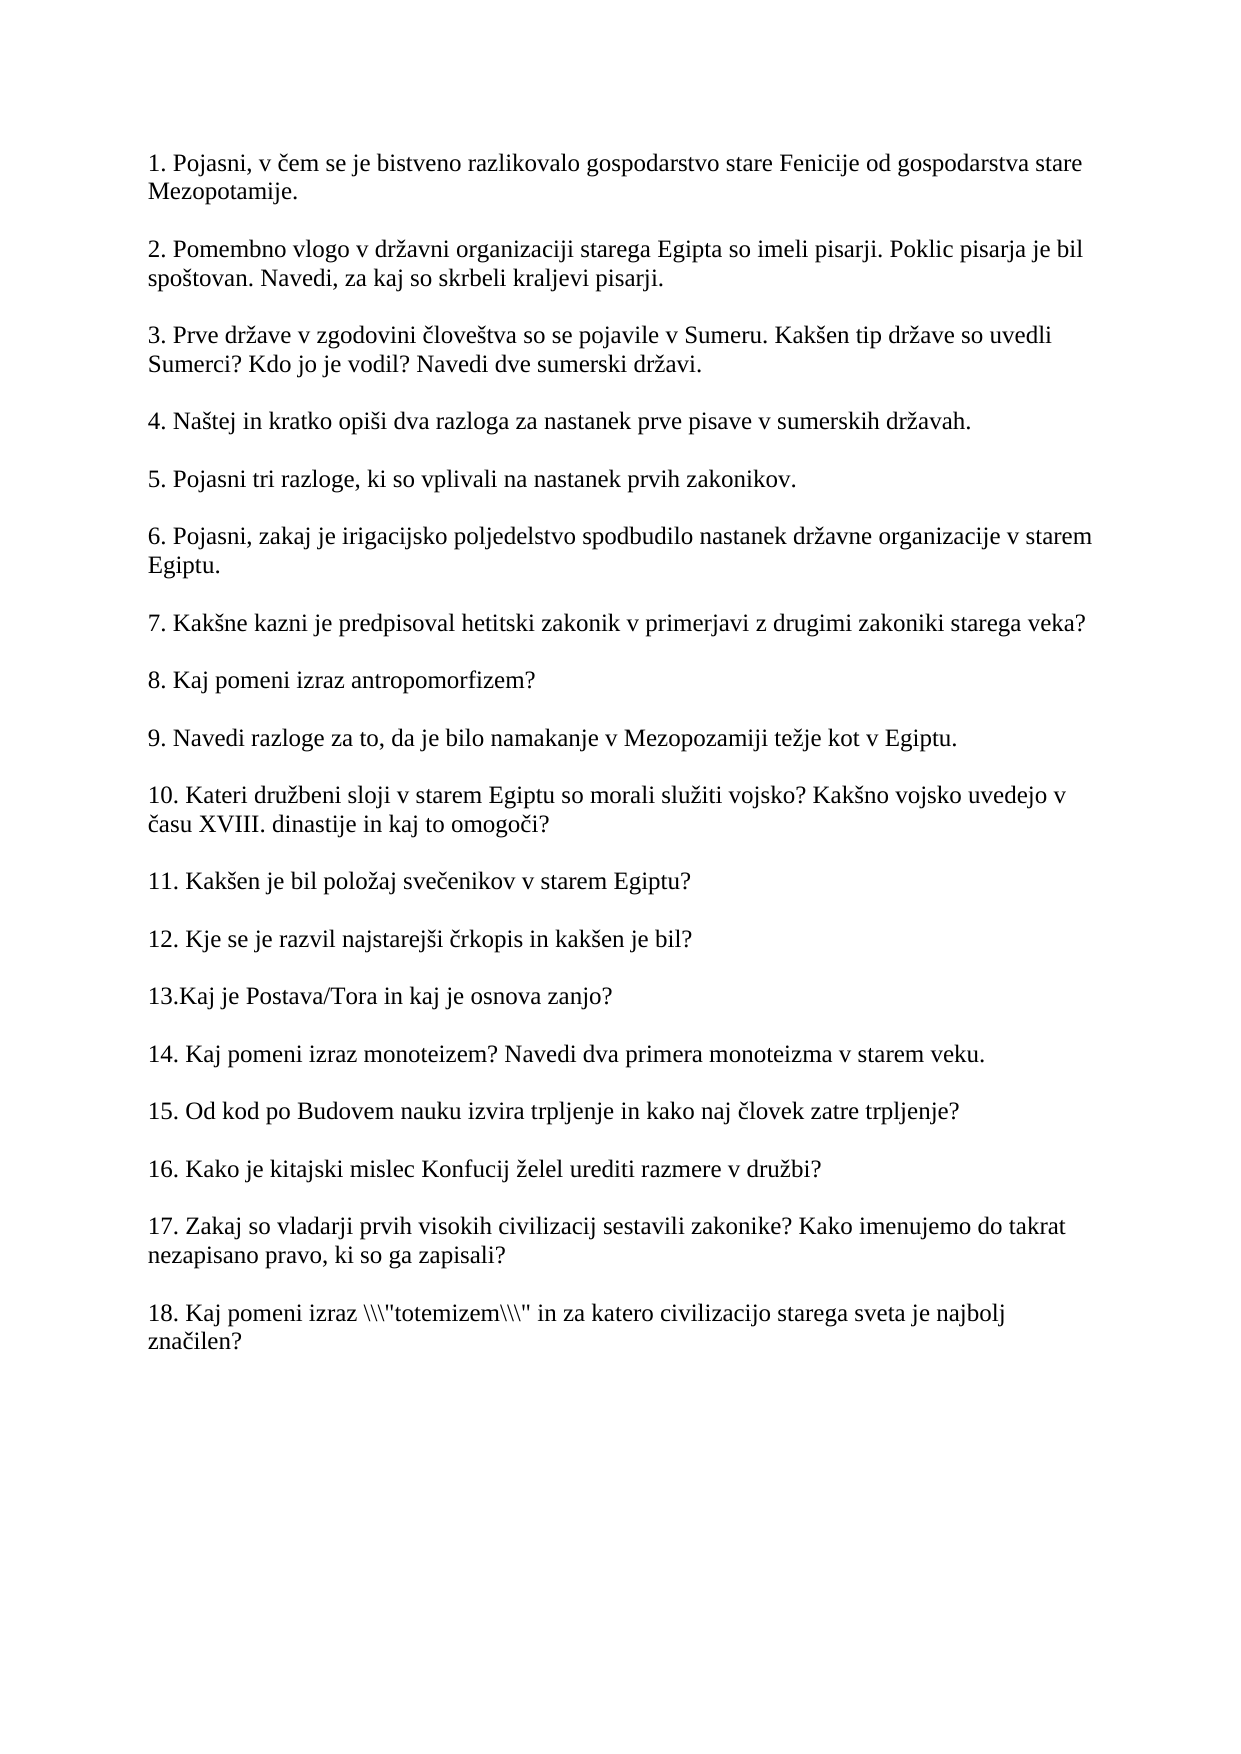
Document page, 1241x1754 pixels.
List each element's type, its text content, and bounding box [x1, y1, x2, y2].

text 1. Pojasni, v čem se je bistveno razlikovalo gospodarstvo stare Fenicije od gospodarstva stare Mezopotamije. 2. Pomembno vlogo v državni organizaciji starega Egipta so imeli pisarji. Poklic pisarja je bil spoštovan. Navedi, za kaj so skrbeli kraljevi pisarji. 3. Prve države v zgodovini človeštva so se pojavile v Sumeru. Kakšen tip države so uvedli Sumerci? Kdo jo je vodil? Navedi dve sumerski državi. 4. Naštej in kratko opiši dva razloga za nastanek prve pisave v sumerskih državah. 5. Pojasni tri razloge, ki so vplivali na nastanek prvih zakonikov. 6. Pojasni, zakaj je irigacijsko poljedelstvo spodbudilo nastanek državne organizacije v starem Egiptu. 7. Kakšne kazni je predpisoval hetitski zakonik v primerjavi z drugimi zakoniki starega veka? 8. Kaj pomeni izraz antropomorfizem? 9. Navedi razloge za to, da je bilo namakanje v Mezopozamiji težje kot v Egiptu. 10. Kateri družbeni sloji v starem Egiptu so morali služiti vojsko? Kakšno vojsko uvedejo v času XVIII. dinastije in kaj to omogoči? 11. Kakšen je bil položaj svečenikov v starem Egiptu? 12. Kje se je razvil najstarejši črkopis in kakšen je bil? 13.Kaj je Postava/Tora in kaj je osnova zanjo? 14. Kaj pomeni izraz monoteizem? Navedi dva primera monoteizma v starem veku. 15. Od kod po Budovem nauku izvira trpljenje in kako naj človek zatre trpljenje? 16. Kako je kitajski mislec Konfucij želel urediti razmere v družbi? 17. Zakaj so vladarji prvih visokih civilizacij sestavili zakonike? Kako imenujemo do takrat nezapisano pravo, ki so ga zapisali? 18. Kaj pomeni izraz \\\"totemizem\\\" in za katero civilizacijo starega sveta je najbolj značilen? [148, 148, 1093, 1355]
